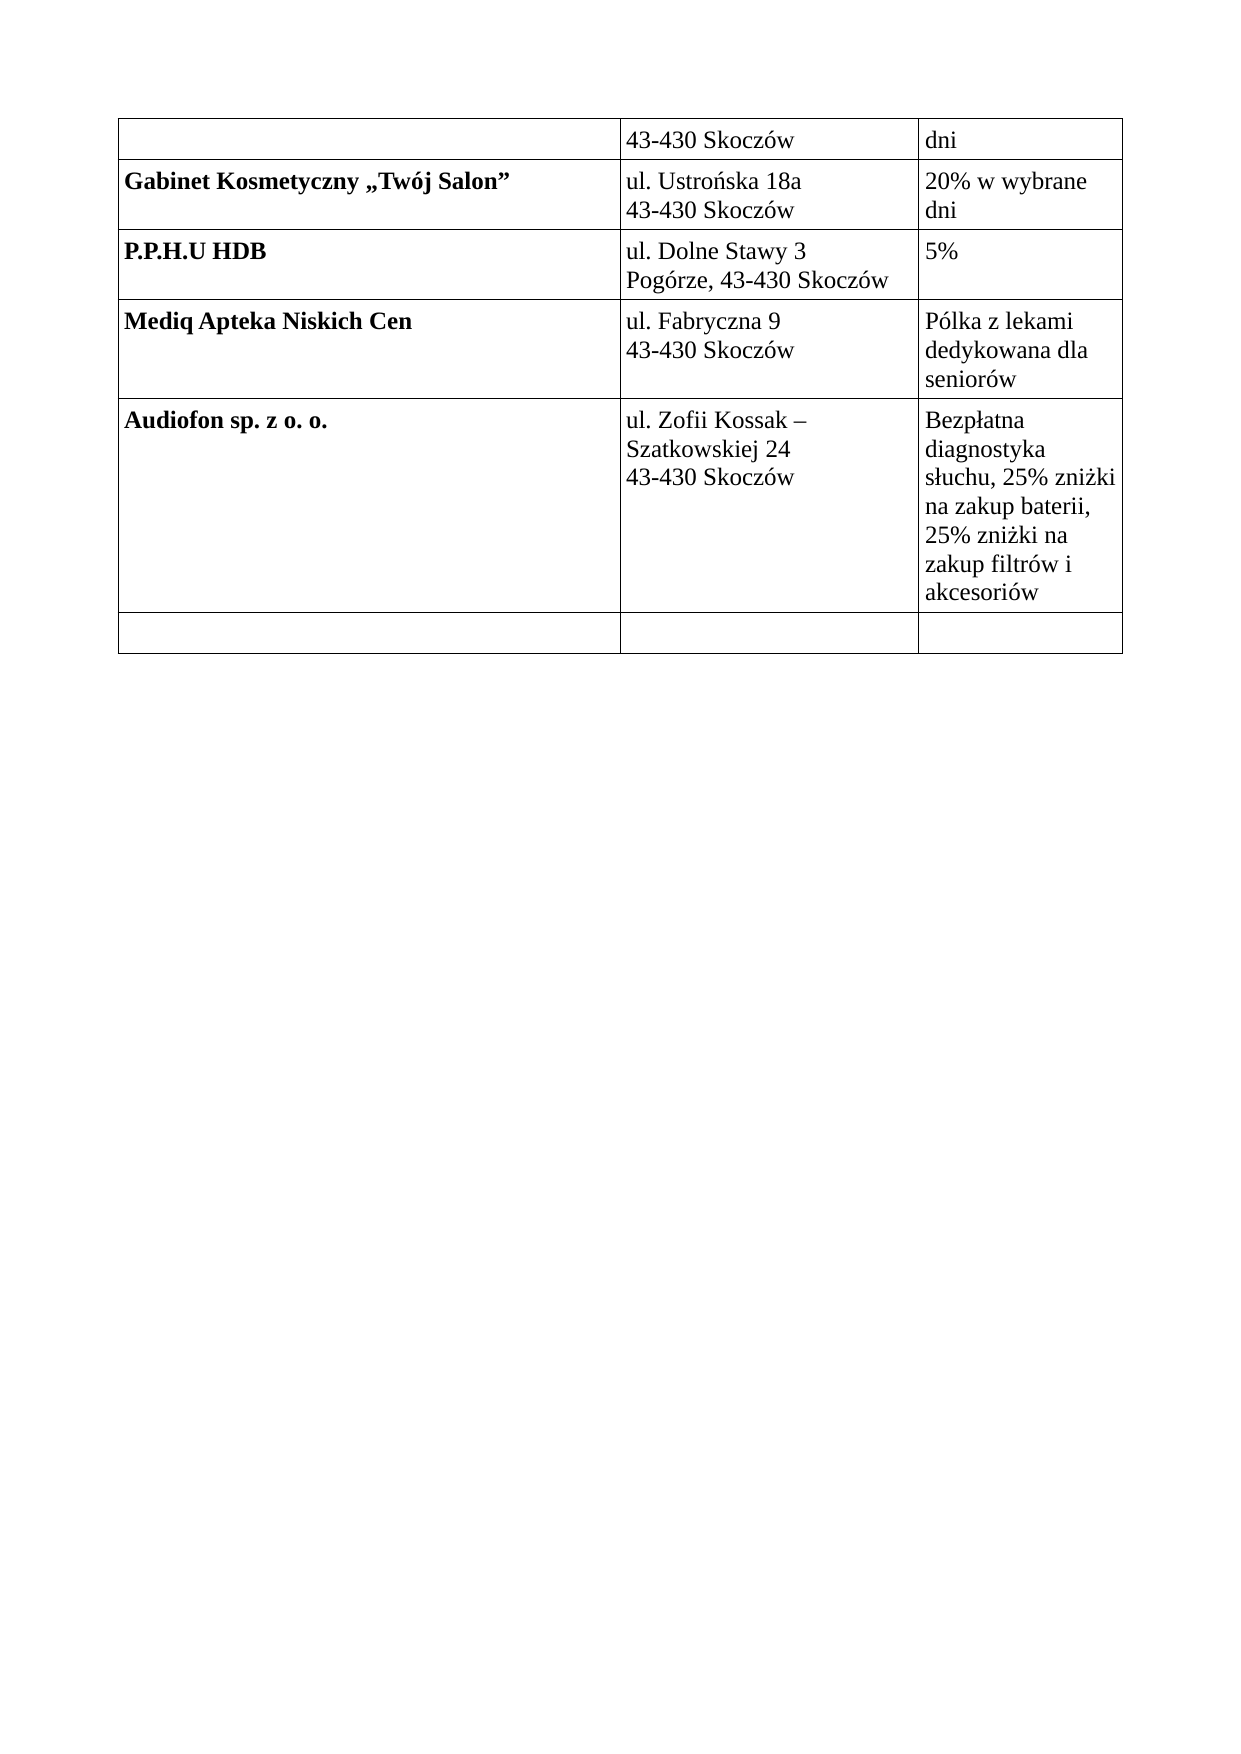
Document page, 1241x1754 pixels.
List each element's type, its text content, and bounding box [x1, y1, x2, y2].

table_cell 43-430 Skoczów [621, 119, 918, 159]
table_cell Audiofon sp. z o. o. [119, 399, 620, 612]
table_cell Bezpłatna diagnostyka słuchu, 25% zniżki na zakup baterii, 25% zniżki na zakup filtrów i akcesoriów [919, 399, 1122, 612]
table_cell Gabinet Kosmetyczny „Twój Salon” [119, 160, 620, 229]
table_cell P.P.H.U HDB [119, 230, 620, 299]
table_cell 5% [919, 230, 1122, 299]
table_cell [919, 613, 1122, 653]
table_cell [621, 613, 918, 653]
table_cell 20% w wybrane dni [919, 160, 1122, 229]
table_cell ul. Ustrońska 18a 43-430 Skoczów [621, 160, 918, 229]
table_cell ul. Fabryczna 9 43-430 Skoczów [621, 300, 918, 398]
table_cell dni [919, 119, 1122, 159]
table_cell Mediq Apteka Niskich Cen [119, 300, 620, 398]
table_cell [119, 119, 620, 159]
table_cell [119, 613, 620, 653]
table_cell ul. Zofii Kossak – Szatkowskiej 24 43-430 Skoczów [621, 399, 918, 612]
table_cell Pólka z lekami dedykowana dla seniorów [919, 300, 1122, 398]
table_cell ul. Dolne Stawy 3 Pogórze, 43-430 Skoczów [621, 230, 918, 299]
